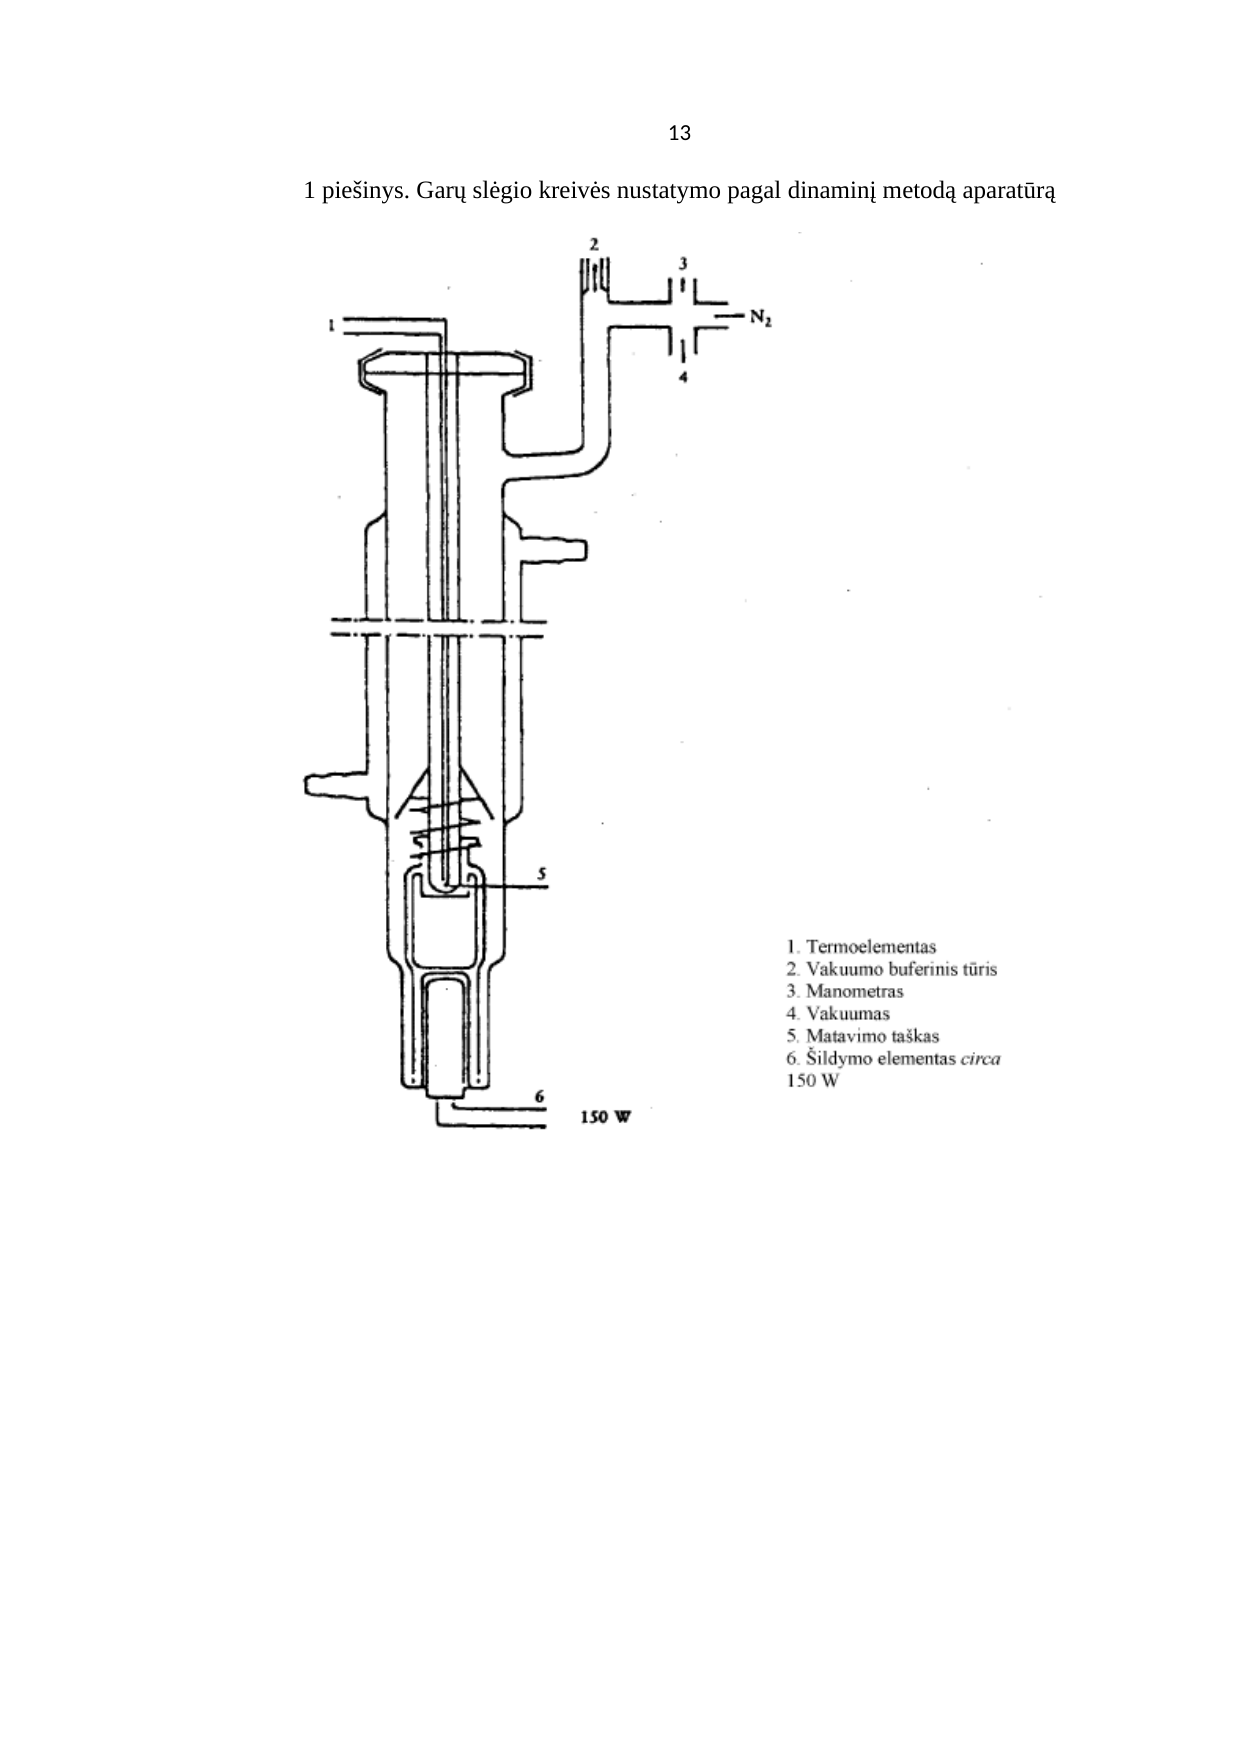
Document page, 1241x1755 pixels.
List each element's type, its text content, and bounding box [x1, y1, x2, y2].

text 1 piešinys. Garų slėgio kreivės nustatymo pagal dinaminį metodą aparatūrą [177, 175, 1181, 204]
